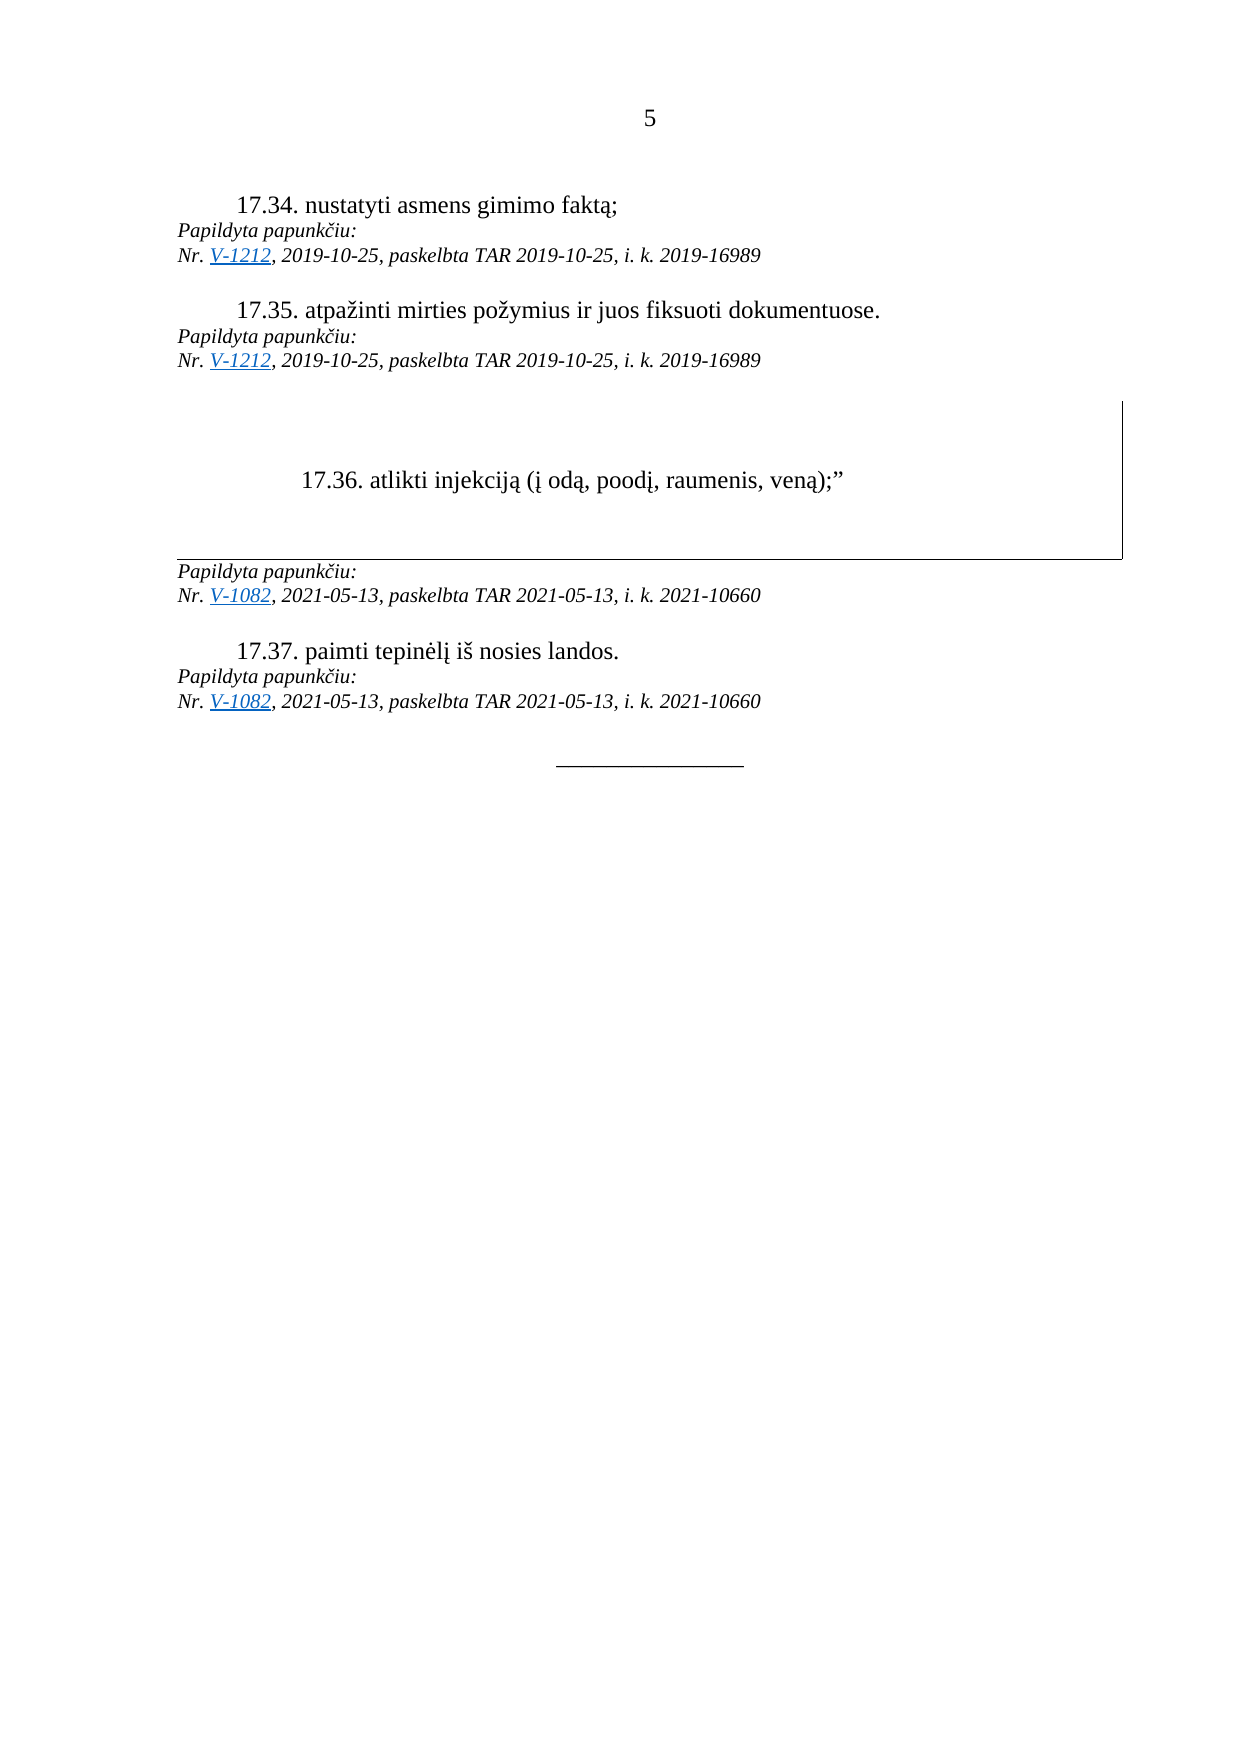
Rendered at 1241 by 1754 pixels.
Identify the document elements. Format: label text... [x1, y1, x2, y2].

text Papildyta papunkčiu: [177, 324, 1122, 348]
text 17.34. nustatyti asmens gimimo faktą; [177, 190, 1122, 218]
text Nr. V-1082, 2021-05-13, paskelbta TAR 2021-05-13, i. k. 2021-10660 [177, 688, 1122, 713]
text 17.37. paimti tepinėlį iš nosies landos. [177, 636, 1122, 664]
text Nr. V-1082, 2021-05-13, paskelbta TAR 2021-05-13, i. k. 2021-10660 [177, 583, 1122, 607]
text Nr. V-1212, 2019-10-25, paskelbta TAR 2019-10-25, i. k. 2019-16989 [177, 348, 1122, 372]
text Papildyta papunkčiu: [177, 559, 1122, 583]
text _______________ [177, 741, 1122, 770]
text Papildyta papunkčiu: [177, 664, 1122, 688]
text 17.36. atlikti injekciją (į odą, poodį, raumenis, veną);” [177, 401, 1122, 559]
text 17.35. atpažinti mirties požymius ir juos fiksuoti dokumentuose. [177, 295, 1122, 324]
text Papildyta papunkčiu: [177, 218, 1122, 242]
text Nr. V-1212, 2019-10-25, paskelbta TAR 2019-10-25, i. k. 2019-16989 [177, 242, 1122, 267]
